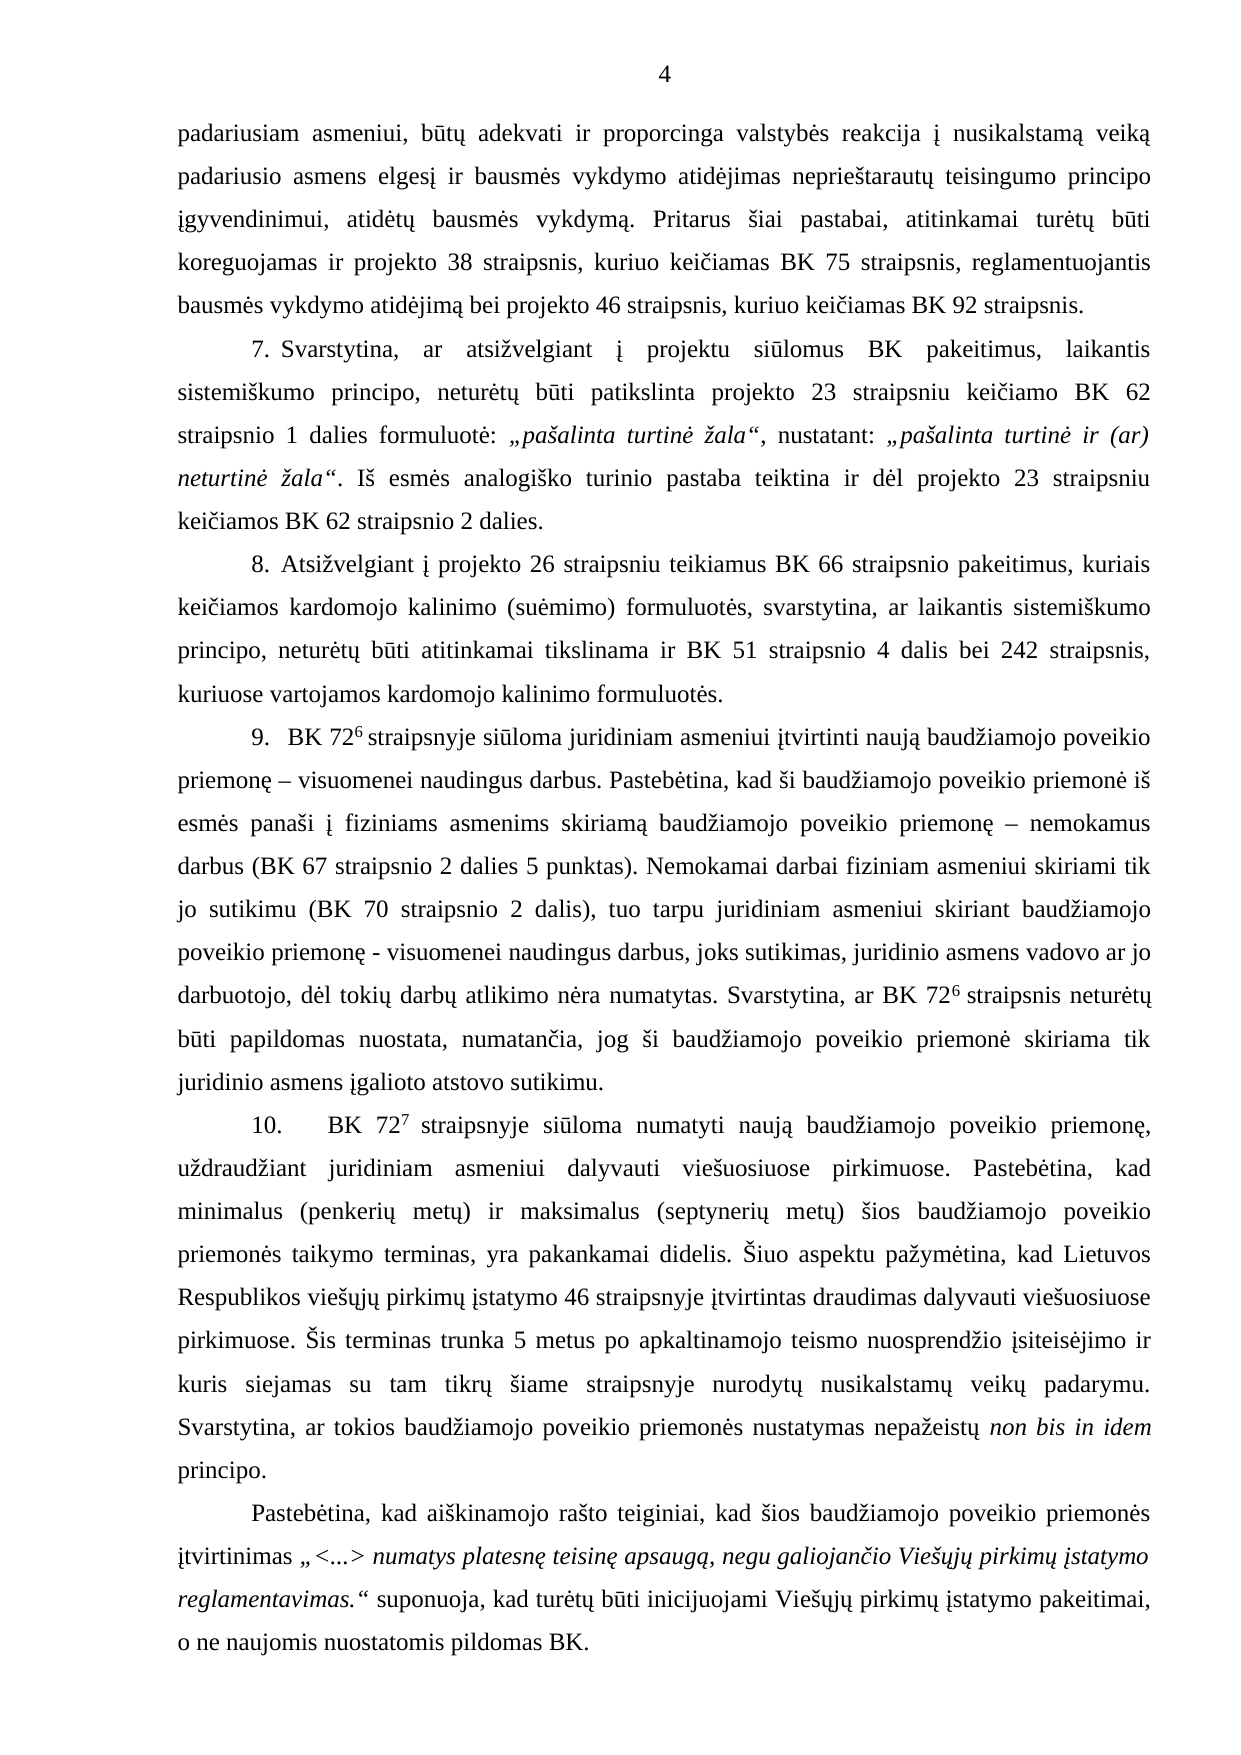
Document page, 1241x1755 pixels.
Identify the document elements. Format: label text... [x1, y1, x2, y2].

list BK 726 straipsnyje siūloma juridiniam asmeniui įtvirtinti naują baudžiamojo poveikio priemonę – visuomenei naudingus darbus. Pastebėtina, kad ši baudžiamojo poveikio priemonė iš esmės panaši į fiziniams asmenims skiriamą baudžiamojo poveikio priemonę – nemokamus darbus (BK 67 straipsnio 2 dalies 5 punktas). Nemokamai darbai fiziniam asmeniui skiriami tik jo sutikimu (BK 70 straipsnio 2 dalis), tuo tarpu juridiniam asmeniui skiriant baudžiamojo poveikio priemonę - visuomenei naudingus darbus, joks sutikimas, juridinio asmens vadovo ar jo darbuotojo, dėl tokių darbų atlikimo nėra numatytas. Svarstytina, ar BK 726 straipsnis neturėtų būti papildomas nuostata, numatančia, jog ši baudžiamojo poveikio priemonė skiriama tik juridinio asmens įgalioto atstovo sutikimu. [177, 722, 1152, 1096]
list BK 727 straipsnyje siūloma numatyti naują baudžiamojo poveikio priemonę, uždraudžiant juridiniam asmeniui dalyvauti viešuosiuose pirkimuose. Pastebėtina, kad minimalus (penkerių metų) ir maksimalus (septynerių metų) šios baudžiamojo poveikio priemonės taikymo terminas, yra pakankamai didelis. Šiuo aspektu pažymėtina, kad Lietuvos Respublikos viešųjų pirkimų įstatymo 46 straipsnyje įtvirtintas draudimas dalyvauti viešuosiuose pirkimuose. Šis terminas trunka 5 metus po apkaltinamojo teismo nuosprendžio įsiteisėjimo ir kuris siejamas su tam tikrų šiame straipsnyje nurodytų nusikalstamų veikų padarymu. Svarstytina, ar tokios baudžiamojo poveikio priemonės nustatymas nepažeistų non bis in idem principo. [177, 1110, 1152, 1484]
list Pastebėtina, kad aiškinamojo rašto teiginiai, kad šios baudžiamojo poveikio priemonės įtvirtinimas „<...> numatys platesnę teisinę apsaugą, negu galiojančio Viešųjų pirkimų įstatymo reglamentavimas.“ suponuoja, kad turėtų būti inicijuojami Viešųjų pirkimų įstatymo pakeitimai, o ne naujomis nuostatomis pildomas BK. [177, 1498, 1152, 1656]
list Atsižvelgiant į projekto 26 straipsniu teikiamus BK 66 straipsnio pakeitimus, kuriais keičiamos kardomojo kalinimo (suėmimo) formuluotės, svarstytina, ar laikantis sistemiškumo principo, neturėtų būti atitinkamai tikslinama ir BK 51 straipsnio 4 dalis bei 242 straipsnis, kuriuose vartojamos kardomojo kalinimo formuluotės. [177, 549, 1152, 707]
list padariusiam asmeniui, būtų adekvati ir proporcinga valstybės reakcija į nusikalstamą veiką padariusio asmens elgesį ir bausmės vykdymo atidėjimas neprieštarautų teisingumo principo įgyvendinimui, atidėtų bausmės vykdymą. Pritarus šiai pastabai, atitinkamai turėtų būti koreguojamas ir projekto 38 straipsnis, kuriuo keičiamas BK 75 straipsnis, reglamentuojantis bausmės vykdymo atidėjimą bei projekto 46 straipsnis, kuriuo keičiamas BK 92 straipsnis. [177, 118, 1152, 319]
list Svarstytina, ar atsižvelgiant į projektu siūlomus BK pakeitimus, laikantis sistemiškumo principo, neturėtų būti patikslinta projekto 23 straipsniu keičiamo BK 62 straipsnio 1 dalies formuluotė: „pašalinta turtinė žala“, nustatant: „pašalinta turtinė ir (ar) neturtinė žala“. Iš esmės analogiško turinio pastaba teiktina ir dėl projekto 23 straipsniu keičiamos BK 62 straipsnio 2 dalies. [177, 334, 1152, 535]
